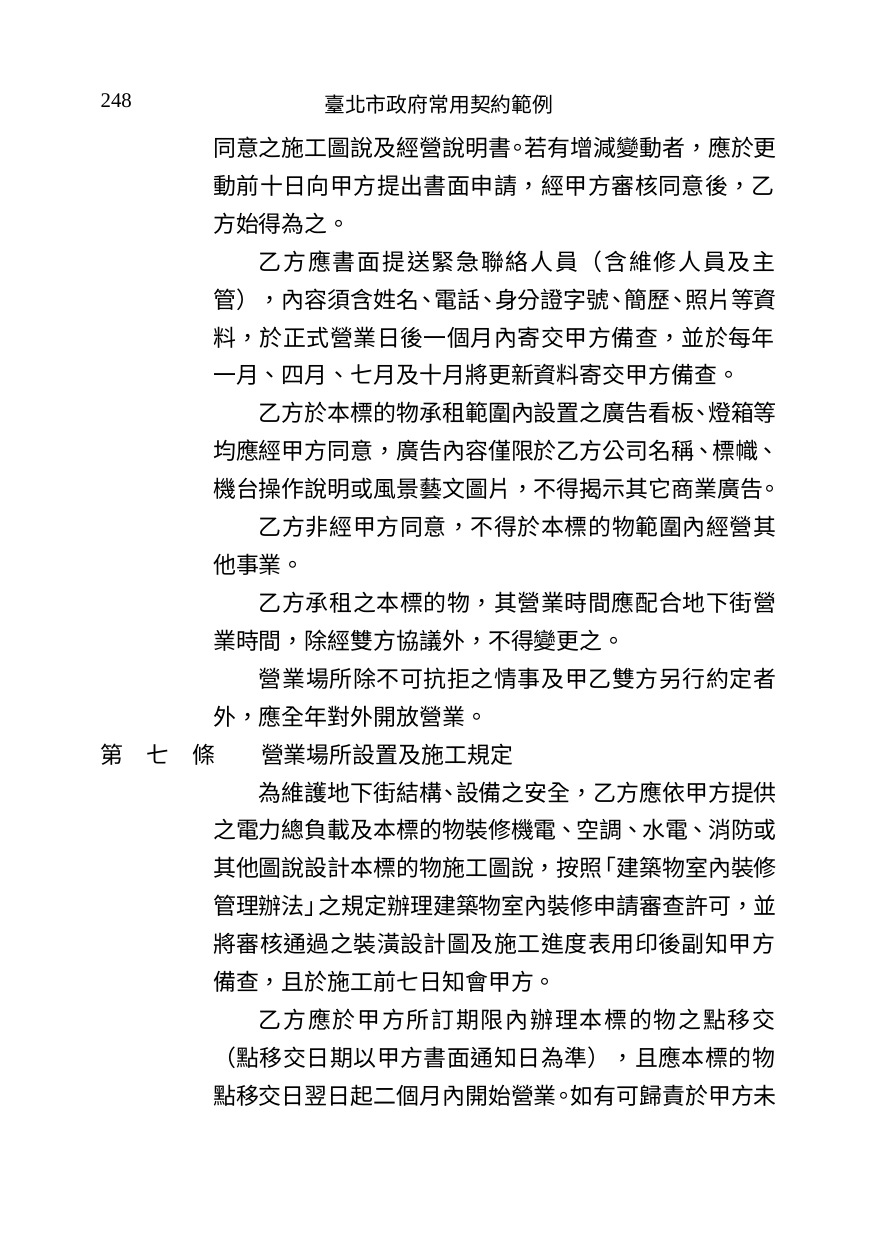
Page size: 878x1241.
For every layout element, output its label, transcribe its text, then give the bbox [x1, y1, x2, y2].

text 乙方非經甲方同意，不得於本標的物範圍內經營其他事業。 [213, 507, 777, 582]
text 第 七 條 營業場所設置及施工規定 [100, 734, 777, 772]
text 乙方應書面提送緊急聯絡人員（含維修人員及主管），內容須含姓名、電話、身分證字號、簡歷、照片等資料，於正式營業日後一個月內寄交甲方備查，並於每年一月、四月、七月及十月將更新資料寄交甲方備查。 [213, 241, 777, 393]
text 乙方承租之本標的物，其營業時間應配合地下街營業時間，除經雙方協議外，不得變更之。 [213, 582, 777, 658]
text 同意之施工圖說及經營說明書。若有增減變動者，應於更動前十日向甲方提出書面申請，經甲方審核同意後，乙方始得為之。 [213, 127, 777, 241]
text 乙方應於甲方所訂期限內辦理本標的物之點移交（點移交日期以甲方書面通知日為準），且應本標的物點移交日翌日起二個月內開始營業。如有可歸責於甲方未 [213, 999, 777, 1113]
text 營業場所除不可抗拒之情事及甲乙雙方另行約定者外，應全年對外開放營業。 [213, 658, 777, 734]
text 乙方於本標的物承租範圍內設置之廣告看板、燈箱等均應經甲方同意，廣告內容僅限於乙方公司名稱、標幟、機台操作說明或風景藝文圖片，不得揭示其它商業廣告。 [213, 393, 777, 507]
text 為維護地下街結構、設備之安全，乙方應依甲方提供之電力總負載及本標的物裝修機電、空調、水電、消防或其他圖說設計本標的物施工圖說，按照「建築物室內裝修管理辦法」之規定辦理建築物室內裝修申請審查許可，並將審核通過之裝潢設計圖及施工進度表用印後副知甲方備查，且於施工前七日知會甲方。 [213, 772, 777, 999]
